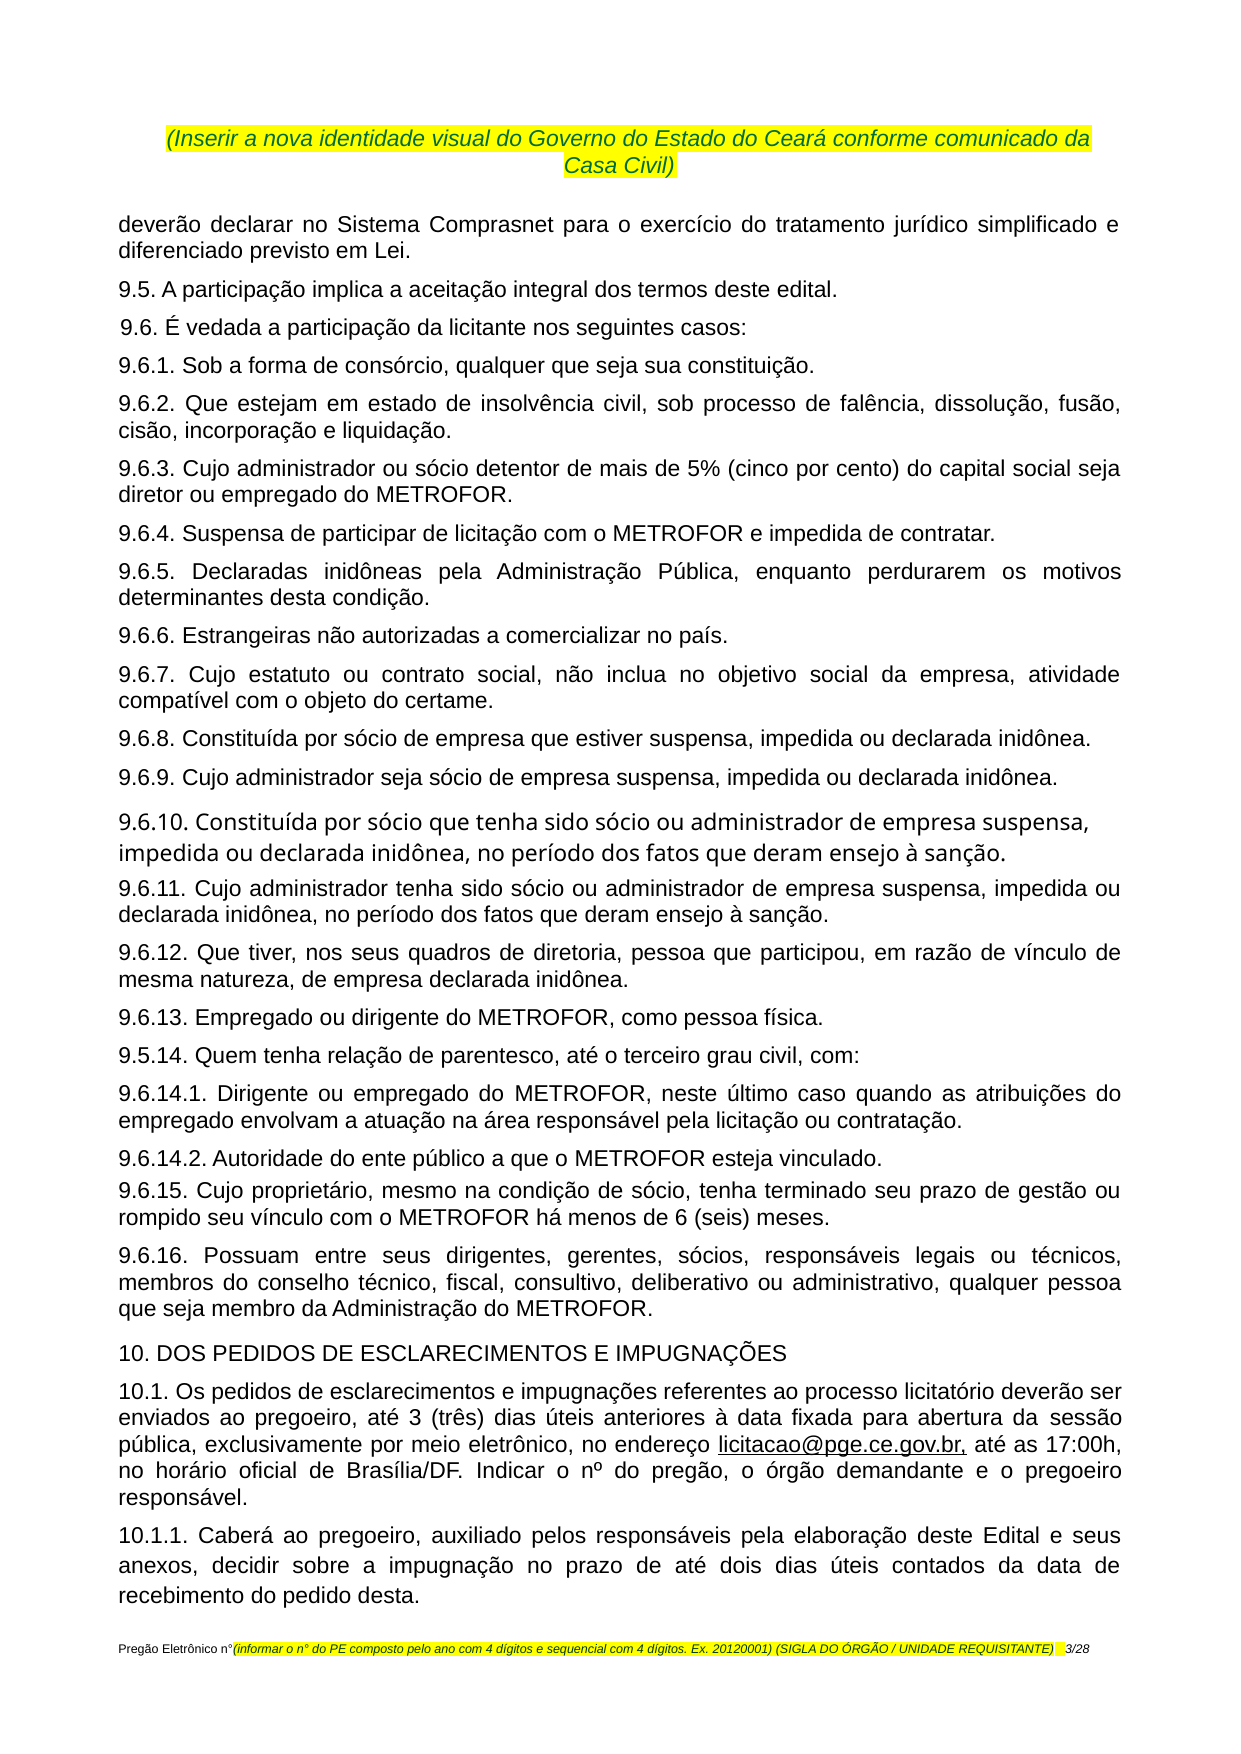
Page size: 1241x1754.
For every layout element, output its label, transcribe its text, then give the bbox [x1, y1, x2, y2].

text 9.6.6. Estrangeiras não autorizadas a comercializar no país. [118, 622, 1122, 649]
text 9.6.13. Empregado ou dirigente do METROFOR, como pessoa física. [118, 1004, 1122, 1030]
text 9.6.16. Possuam entre seus dirigentes, gerentes, sócios, responsáveis legais ou técnicos, membros do conselho técnico, fiscal, consultivo, deliberativo ou administrativo, qualquer pessoa que seja membro da Administração do METROFOR. [118, 1242, 1122, 1321]
text 9.6.11. Cujo administrador tenha sido sócio ou administrador de empresa suspensa, impedida ou declarada inidônea, no período dos fatos que deram ensejo à sanção. [118, 874, 1122, 927]
text 9.6.12. Que tiver, nos seus quadros de diretoria, pessoa que participou, em razão de vínculo de mesma natureza, de empresa declarada inidônea. [118, 939, 1122, 992]
text 9.5. A participação implica a aceitação integral dos termos deste edital. [118, 276, 1121, 302]
text 9.6.14.1. Dirigente ou empregado do METROFOR, neste último caso quando as atribuições do empregado envolvam a atuação na área responsável pela licitação ou contratação. [118, 1080, 1122, 1133]
text 9.6.8. Constituída por sócio de empresa que estiver suspensa, impedida ou declarada inidônea. [118, 725, 1122, 752]
text 9.6.9. Cujo administrador seja sócio de empresa suspensa, impedida ou declarada inidônea. [118, 763, 1122, 790]
text 9.5.14. Quem tenha relação de parentesco, até o terceiro grau civil, com: [118, 1042, 1122, 1068]
text 9.6.3. Cujo administrador ou sócio detentor de mais de 5% (cinco por cento) do capital social seja diretor ou empregado do METROFOR. [118, 455, 1122, 508]
text 10. DOS PEDIDOS DE ESCLARECIMENTOS E IMPUGNAÇÕES [118, 1340, 1122, 1366]
text 9.6.7. Cujo estatuto ou contrato social, não inclua no objetivo social da empresa, atividade compatível com o objeto do certame. [118, 661, 1121, 713]
text 9.6.2. Que estejam em estado de insolvência civil, sob processo de falência, dissolução, fusão, cisão, incorporação e liquidação. [118, 390, 1122, 443]
text 9.6.14.2. Autoridade do ente público a que o METROFOR esteja vinculado. [118, 1145, 1122, 1171]
text 10.1. Os pedidos de esclarecimentos e impugnações referentes ao processo licitatório deverão ser enviados ao pregoeiro, até 3 (três) dias úteis anteriores à data fixada para abertura da sessão pública, exclusivamente por meio eletrônico, no endereço licitacao@pge.ce.gov.br, até as 17:00h, no horário oficial de Brasília/DF. Indicar o nº do pregão, o órgão demandante e o pregoeiro responsável. [118, 1378, 1122, 1510]
list 10.1.1. Caberá ao pregoeiro, auxiliado pelos responsáveis pela elaboração deste Edital e seus anexos, decidir sobre a impugnação no prazo de até dois dias úteis contados da data de recebimento do pedido desta. [118, 1522, 1122, 1608]
text deverão declarar no Sistema Comprasnet para o exercício do tratamento jurídico simplificado e diferenciado previsto em Lei. [118, 211, 1121, 264]
text 9.6.4. Suspensa de participar de licitação com o METROFOR e impedida de contratar. [118, 519, 1122, 546]
text 9.6. É vedada a participação da licitante nos seguintes casos: [120, 314, 1122, 340]
text 9.6.1. Sob a forma de consórcio, qualquer que seja sua constituição. [118, 352, 1122, 378]
text 9.6.10. Constituída por sócio que tenha sido sócio ou administrador de empresa suspensa, impedida ou declarada inidônea, no período dos fatos que deram ensejo à sanção. [118, 806, 1122, 869]
text 9.6.5. Declaradas inidôneas pela Administração Pública, enquanto perdurarem os motivos determinantes desta condição. [118, 558, 1122, 611]
text 9.6.15. Cujo proprietário, mesmo na condição de sócio, tenha terminado seu prazo de gestão ou rompido seu vínculo com o METROFOR há menos de 6 (seis) meses. [118, 1177, 1122, 1230]
